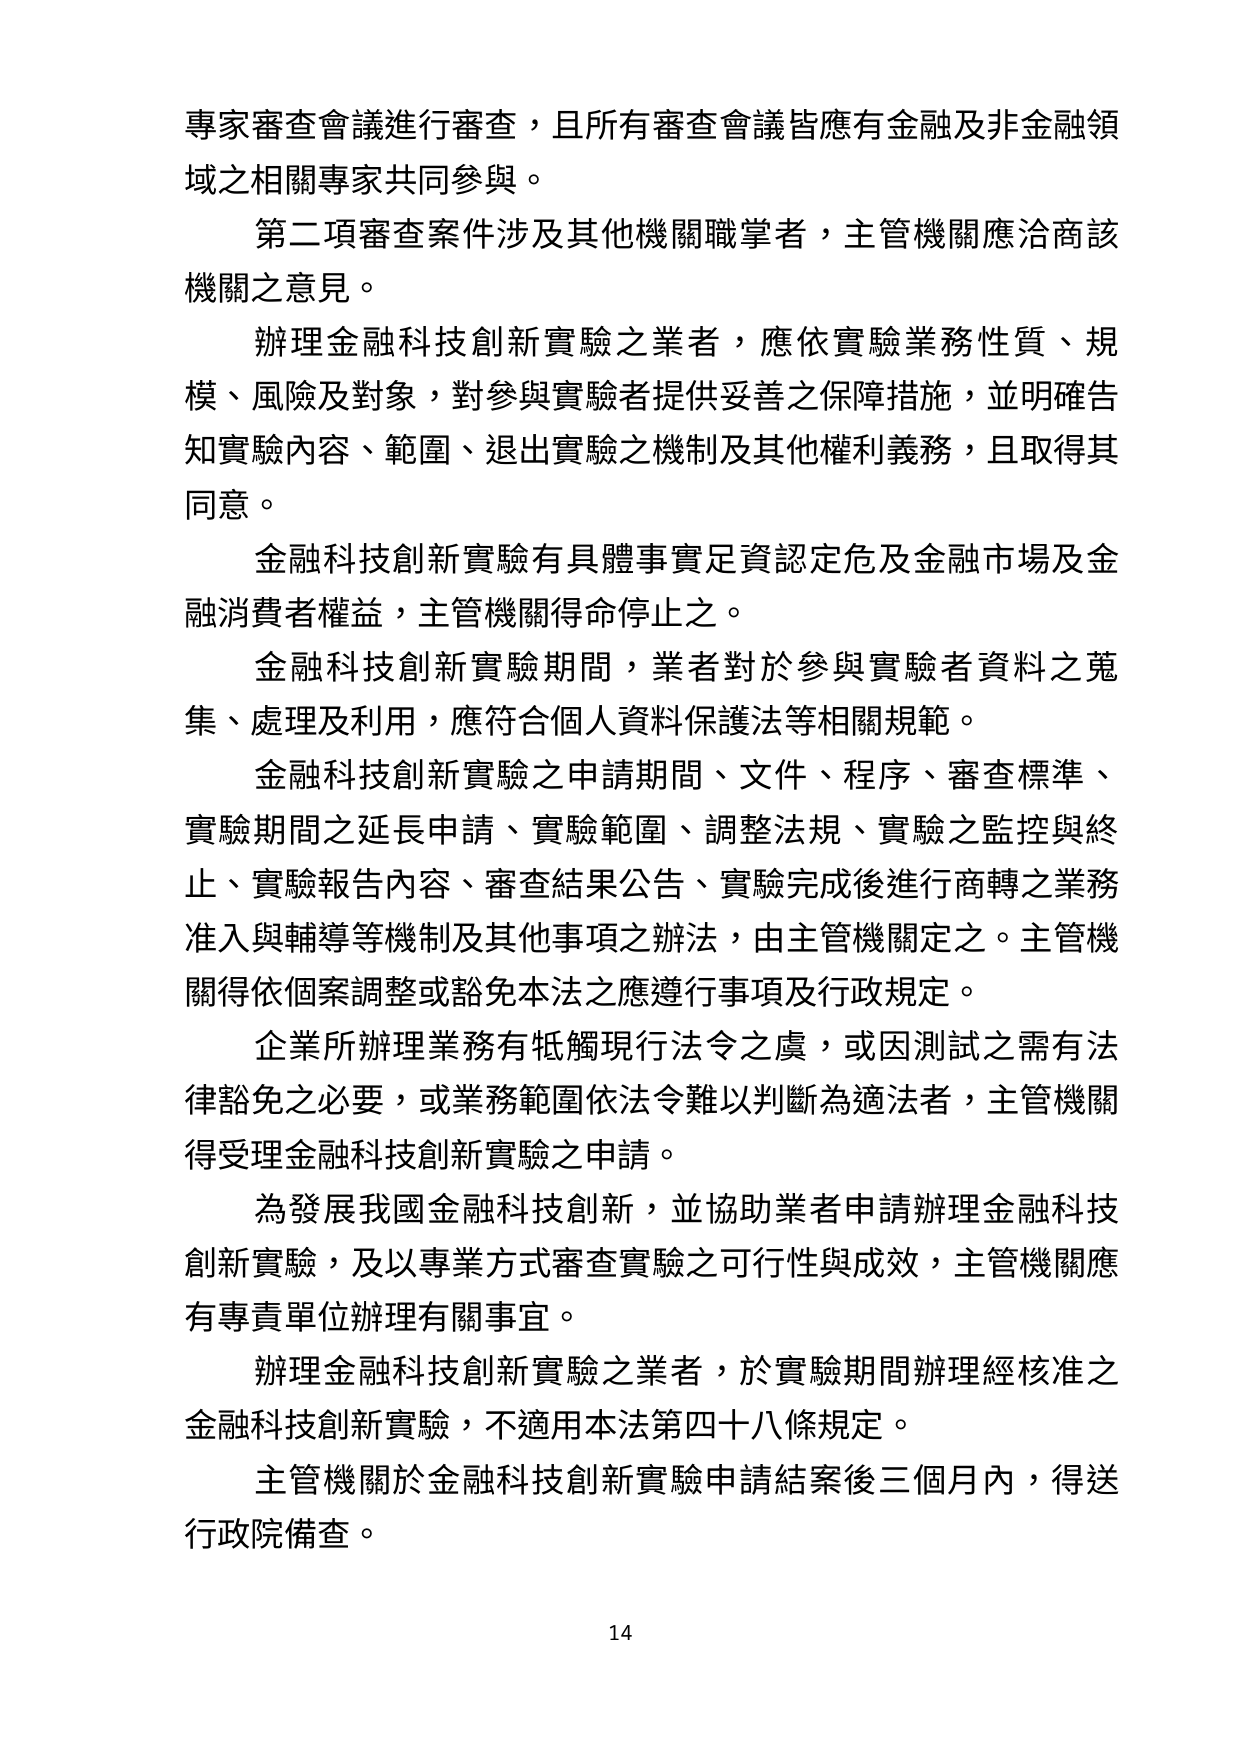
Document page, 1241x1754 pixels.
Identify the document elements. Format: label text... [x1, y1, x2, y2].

text 企業所辦理業務有牴觸現行法令之虞，或因測試之需有法律豁免之必要，或業務範圍依法令難以判斷為適法者，主管機關得受理金融科技創新實驗之申請。 [184, 1015, 1120, 1178]
text 第二項審查案件涉及其他機關職掌者，主管機關應洽商該機關之意見。 [184, 203, 1120, 311]
text 金融科技創新實驗之申請期間、文件、程序、審查標準、實驗期間之延長申請、實驗範圍、調整法規、實驗之監控與終止、實驗報告內容、審查結果公告、實驗完成後進行商轉之業務准入與輔導等機制及其他事項之辦法，由主管機關定之。主管機關得依個案調整或豁免本法之應遵行事項及行政規定。 [184, 744, 1120, 1015]
text 專家審查會議進行審查，且所有審查會議皆應有金融及非金融領域之相關專家共同參與。 [184, 94, 1120, 203]
text 辦理金融科技創新實驗之業者，應依實驗業務性質、規模、風險及對象，對參與實驗者提供妥善之保障措施，並明確告知實驗內容、範圍、退出實驗之機制及其他權利義務，且取得其同意。 [184, 311, 1120, 528]
text 主管機關於金融科技創新實驗申請結案後三個月內，得送行政院備查。 [184, 1449, 1120, 1557]
text 金融科技創新實驗期間，業者對於參與實驗者資料之蒐集、處理及利用，應符合個人資料保護法等相關規範。 [184, 636, 1120, 744]
text 為發展我國金融科技創新，並協助業者申請辦理金融科技創新實驗，及以專業方式審查實驗之可行性與成效，主管機關應有專責單位辦理有關事宜。 [184, 1178, 1120, 1340]
text 金融科技創新實驗有具體事實足資認定危及金融市場及金融消費者權益，主管機關得命停止之。 [184, 528, 1120, 636]
text 辦理金融科技創新實驗之業者，於實驗期間辦理經核准之金融科技創新實驗，不適用本法第四十八條規定。 [184, 1340, 1120, 1449]
